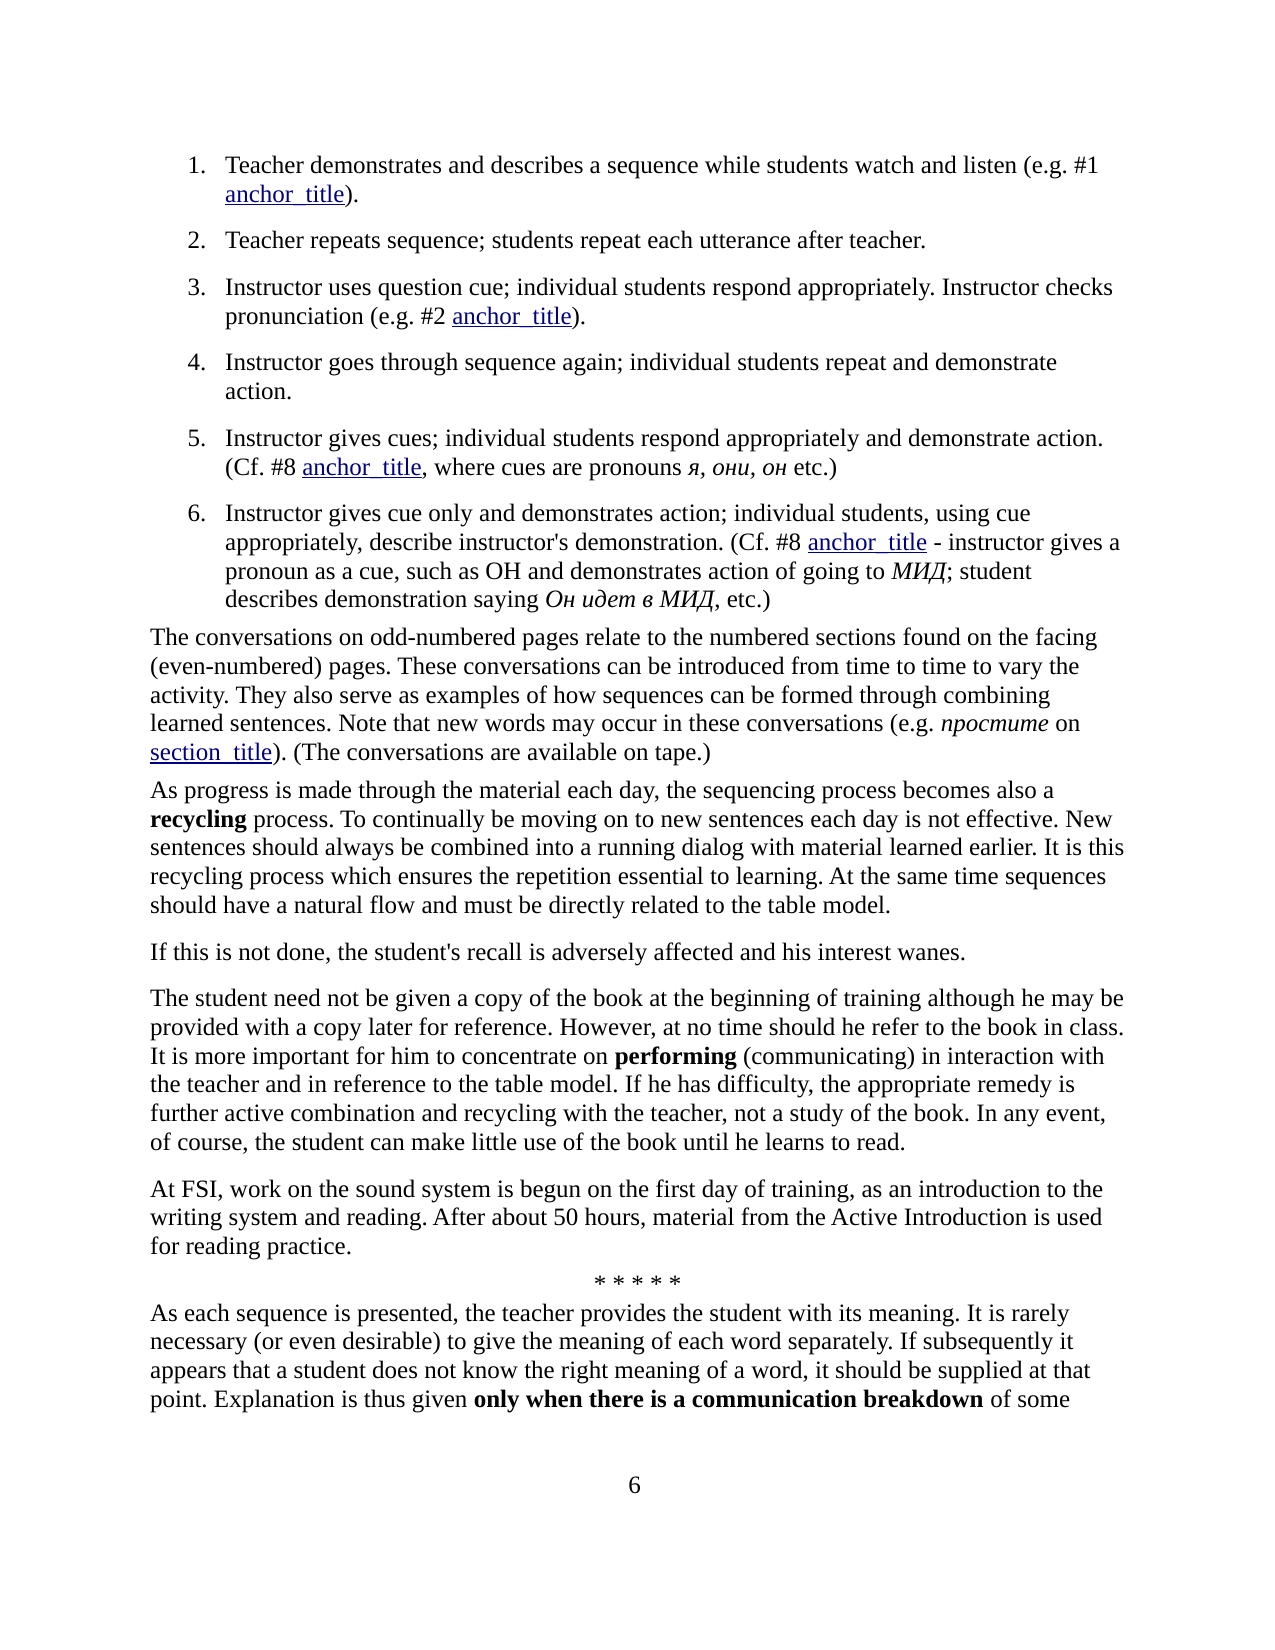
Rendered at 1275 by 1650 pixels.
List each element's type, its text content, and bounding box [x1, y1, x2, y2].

table_header * * * * * [150, 1269, 1125, 1298]
text The conversations on odd-numbered pages relate to the numbered sections found on the facing (even-numbered) pages. These conversations can be introduced from time to time to vary the activity. They also serve as examples of how sequences can be formed through combining learned sentences. Note that new words may occur in these conversations (e.g. простите on section_title). (The conversations are available on tape.) [150, 622, 1125, 766]
list Instructor uses question cue; individual students respond appropriately. Instructor checks pronunciation (e.g. #2 anchor_title). [187, 272, 1125, 329]
list Instructor gives cue only and demonstrates action; individual students, using cue appropriately, describe instructor's demonstration. (Cf. #8 anchor_title - instructor gives a pronoun as a cue, such as OH and demonstrates action of going to МИД; student describes demonstration saying Он идет в МИД, etc.) [187, 498, 1125, 613]
list Teacher demonstrates and describes a sequence while students watch and listen (e.g. #1 anchor_title). [187, 150, 1125, 207]
text At FSI, work on the sound system is begun on the first day of training, as an introduction to the writing system and reading. After about 50 hours, material from the Active Introduction is used for reading practice. [150, 1174, 1125, 1260]
list Teacher repeats sequence; students repeat each utterance after teacher. [187, 225, 1125, 254]
list Instructor goes through sequence again; individual students repeat and demonstrate action. [187, 347, 1125, 405]
text The student need not be given a copy of the book at the beginning of training although he may be provided with a copy later for reference. However, at no time should he refer to the book in class. It is more important for him to concentrate on performing (communicating) in interaction with the teacher and in reference to the table model. If he has difficulty, the appropriate remedy is further active combination and recycling with the teacher, not a study of the book. In any event, of course, the student can make little use of the book until he learns to read. [150, 983, 1125, 1156]
text If this is not done, the student's recall is adversely affected and his interest wanes. [150, 937, 1125, 965]
text As each sequence is presented, the teacher provides the student with its meaning. It is rarely necessary (or even desirable) to give the meaning of each word separately. If subsequently it appears that a student does not know the right meaning of a word, it should be supplied at that point. Explanation is thus given only when there is a communication breakdown of some [150, 1298, 1125, 1413]
list Instructor gives cues; individual students respond appropriately and demonstrate action. (Cf. #8 anchor_title, where cues are pronouns я, они, он etc.) [187, 423, 1125, 480]
text As progress is made through the material each day, the sequencing process becomes also a recycling process. To continually be moving on to new sentences each day is not effective. New sentences should always be combined into a running dialog with material learned earlier. It is this recycling process which ensures the repetition essential to learning. At the same time sequences should have a natural flow and must be directly related to the table model. [150, 775, 1125, 919]
